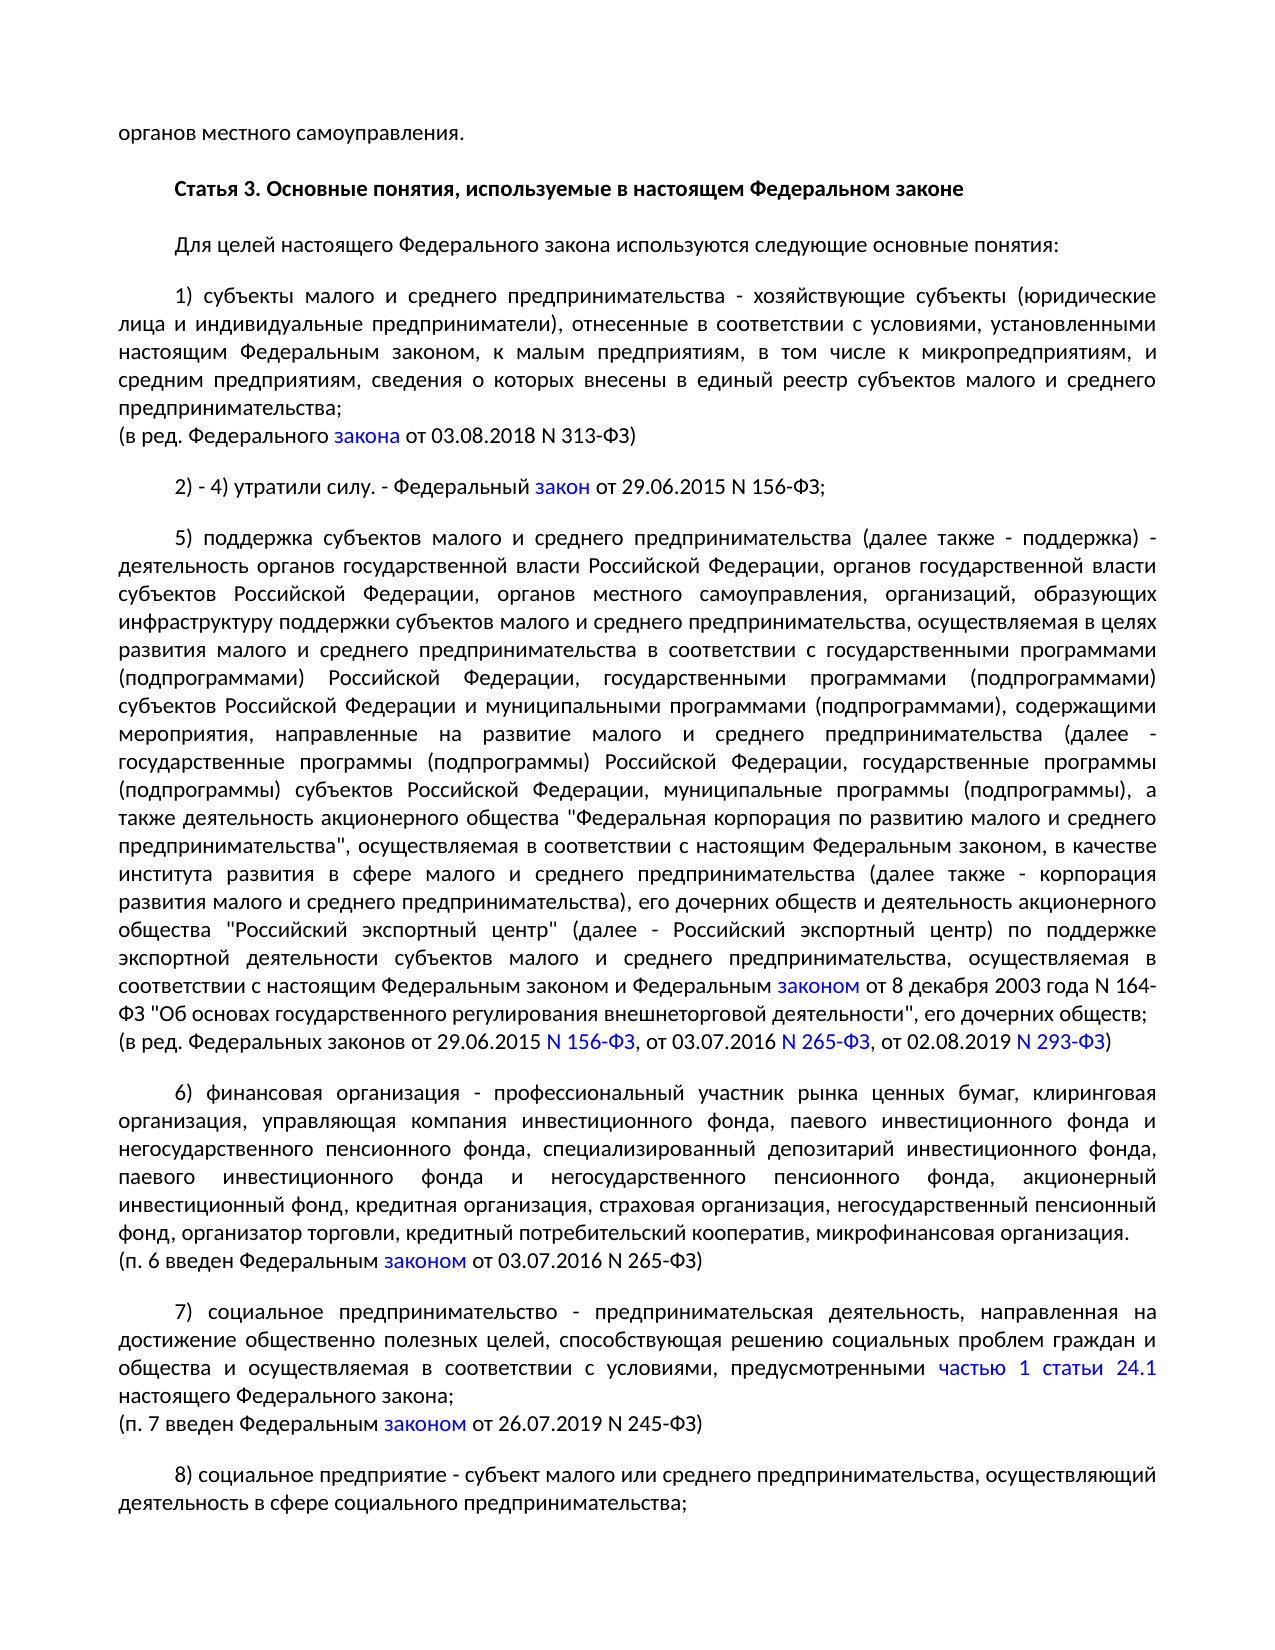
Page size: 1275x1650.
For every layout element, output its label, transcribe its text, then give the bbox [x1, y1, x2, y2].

text 2) - 4) утратили силу. - Федеральный закон от 29.06.2015 N 156-ФЗ; [118, 472, 1157, 500]
title Статья 3. Основные понятия, используемые в настоящем Федеральном законе [118, 174, 1157, 202]
text Для целей настоящего Федерального закона используются следующие основные понятия: [118, 230, 1157, 258]
text 8) социальное предприятие - субъект малого или среднего предпринимательства, осуществляющий деятельность в сфере социального предпринимательства; [118, 1461, 1157, 1517]
text органов местного самоуправления. [118, 118, 1157, 146]
text (п. 6 введен Федеральным законом от 03.07.2016 N 265-ФЗ) [118, 1247, 1157, 1274]
text (в ред. Федеральных законов от 29.06.2015 N 156-ФЗ, от 03.07.2016 N 265-ФЗ, от 02.08.2019 N 293-ФЗ) [118, 1027, 1157, 1056]
text (в ред. Федерального закона от 03.08.2018 N 313-ФЗ) [118, 421, 1157, 449]
text 6) финансовая организация - профессиональный участник рынка ценных бумаг, клиринговая организация, управляющая компания инвестиционного фонда, паевого инвестиционного фонда и негосударственного пенсионного фонда, специализированный депозитарий инвестиционного фонда, паевого инвестиционного фонда и негосударственного пенсионного фонда, акционерный инвестиционный фонд, кредитная организация, страховая организация, негосударственный пенсионный фонд, организатор торговли, кредитный потребительский кооператив, микрофинансовая организация. [118, 1078, 1157, 1247]
text 5) поддержка субъектов малого и среднего предпринимательства (далее также - поддержка) - деятельность органов государственной власти Российской Федерации, органов государственной власти субъектов Российской Федерации, органов местного самоуправления, организаций, образующих инфраструктуру поддержки субъектов малого и среднего предпринимательства, осуществляемая в целях развития малого и среднего предпринимательства в соответствии с государственными программами (подпрограммами) Российской Федерации, государственными программами (подпрограммами) субъектов Российской Федерации и муниципальными программами (подпрограммами), содержащими мероприятия, направленные на развитие малого и среднего предпринимательства (далее - государственные программы (подпрограммы) Российской Федерации, государственные программы (подпрограммы) субъектов Российской Федерации, муниципальные программы (подпрограммы), а также деятельность акционерного общества "Федеральная корпорация по развитию малого и среднего предпринимательства", осуществляемая в соответствии с настоящим Федеральным законом, в качестве института развития в сфере малого и среднего предпринимательства (далее также - корпорация развития малого и среднего предпринимательства), его дочерних обществ и деятельность акционерного общества "Российский экспортный центр" (далее - Российский экспортный центр) по поддержке экспортной деятельности субъектов малого и среднего предпринимательства, осуществляемая в соответствии с настоящим Федеральным законом и Федеральным законом от 8 декабря 2003 года N 164-ФЗ "Об основах государственного регулирования внешнеторговой деятельности", его дочерних обществ; [118, 523, 1157, 1027]
text (п. 7 введен Федеральным законом от 26.07.2019 N 245-ФЗ) [118, 1409, 1157, 1438]
text 7) социальное предпринимательство - предпринимательская деятельность, направленная на достижение общественно полезных целей, способствующая решению социальных проблем граждан и общества и осуществляемая в соответствии с условиями, предусмотренными частью 1 статьи 24.1 настоящего Федерального закона; [118, 1297, 1157, 1409]
text 1) субъекты малого и среднего предпринимательства - хозяйствующие субъекты (юридические лица и индивидуальные предприниматели), отнесенные в соответствии с условиями, установленными настоящим Федеральным законом, к малым предприятиям, в том числе к микропредприятиям, и средним предприятиям, сведения о которых внесены в единый реестр субъектов малого и среднего предпринимательства; [118, 281, 1157, 421]
